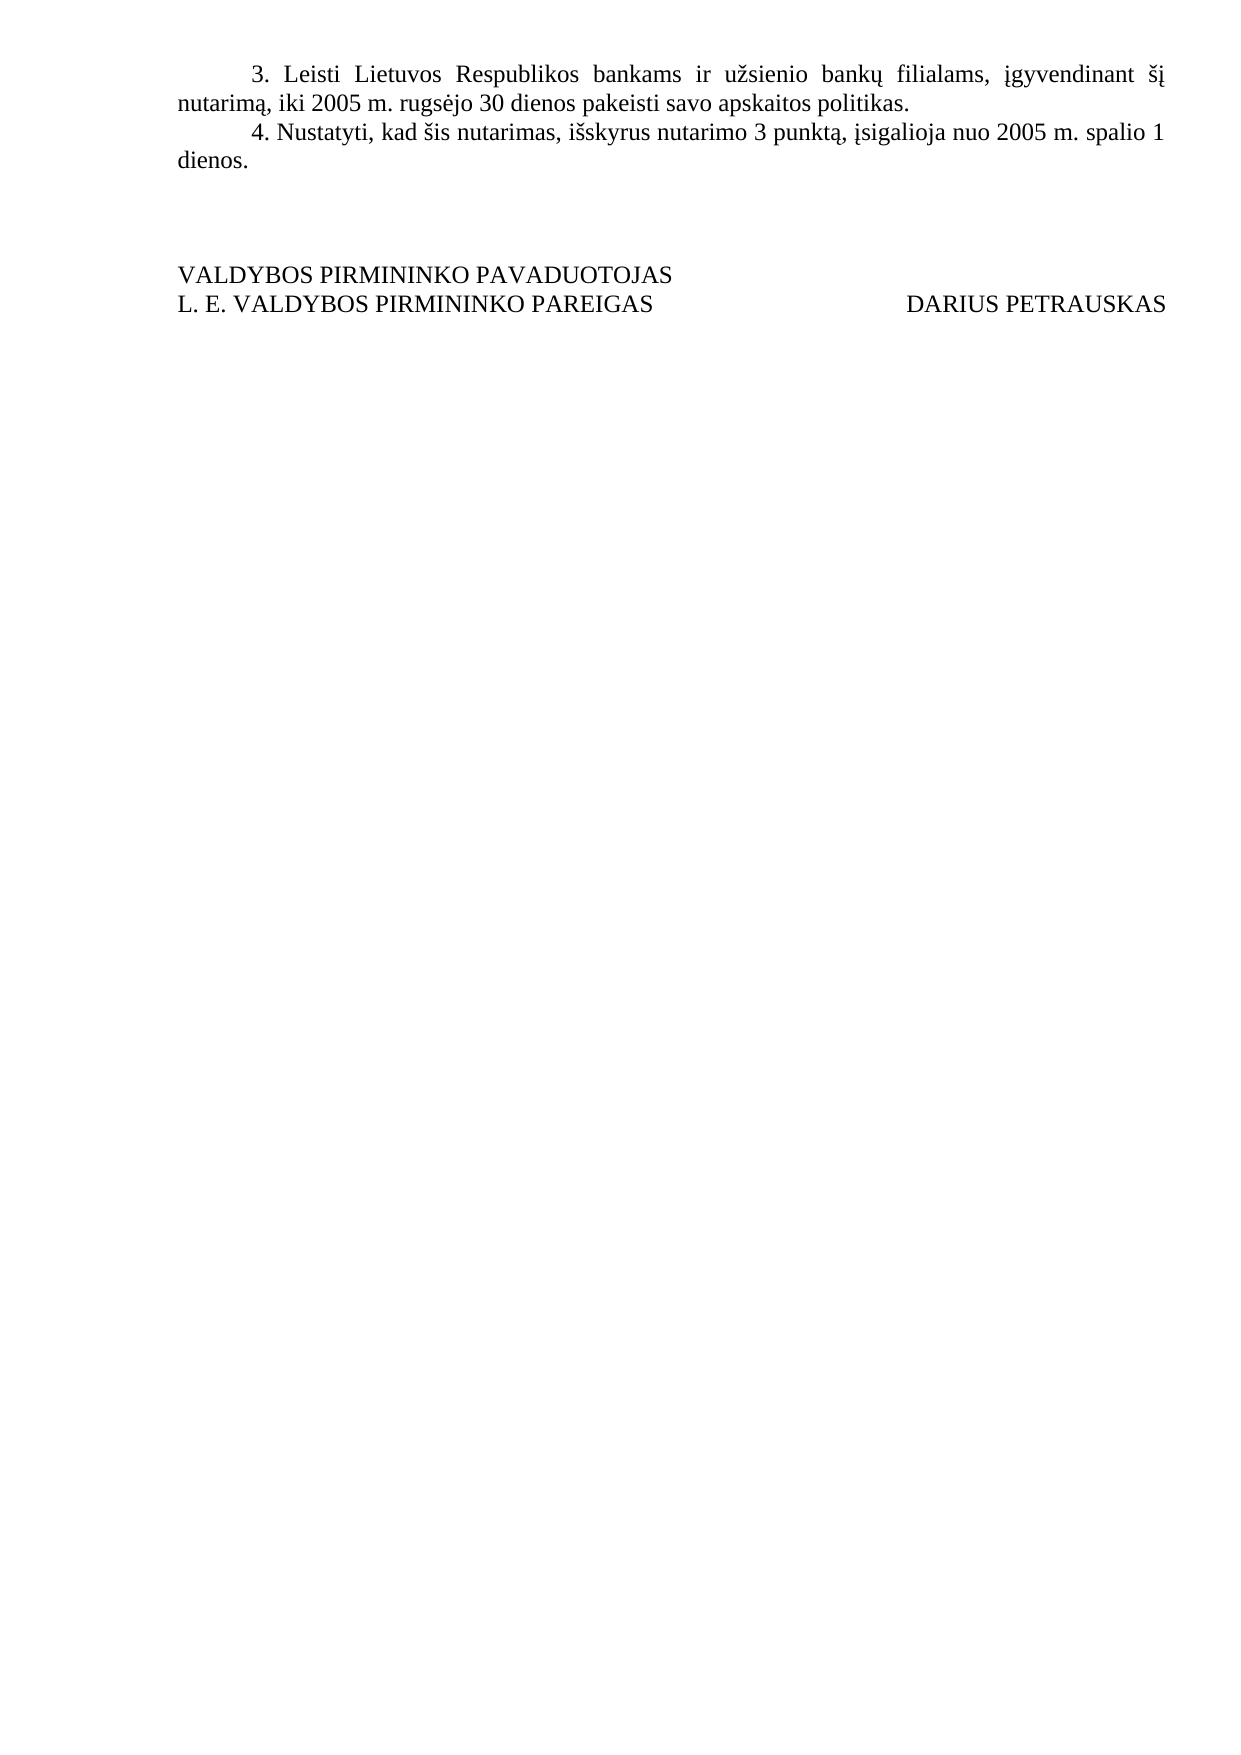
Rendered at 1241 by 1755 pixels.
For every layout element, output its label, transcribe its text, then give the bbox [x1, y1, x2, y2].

text 4. Nustatyti, kad šis nutarimas, išskyrus nutarimo 3 punktą, įsigalioja nuo 2005 m. spalio 1 dienos. [177, 117, 1166, 174]
text 3. Leisti Lietuvos Respublikos bankams ir užsienio bankų filialams, įgyvendinant šį nutarimą, iki 2005 m. rugsėjo 30 dienos pakeisti savo apskaitos politikas. [177, 59, 1166, 117]
text L. E. VALDYBOS PIRMININKO PAREIGAS DARIUS PETRAUSKAS [177, 289, 1166, 318]
text VALDYBOS PIRMININKO PAVADUOTOJAS [177, 260, 1166, 289]
